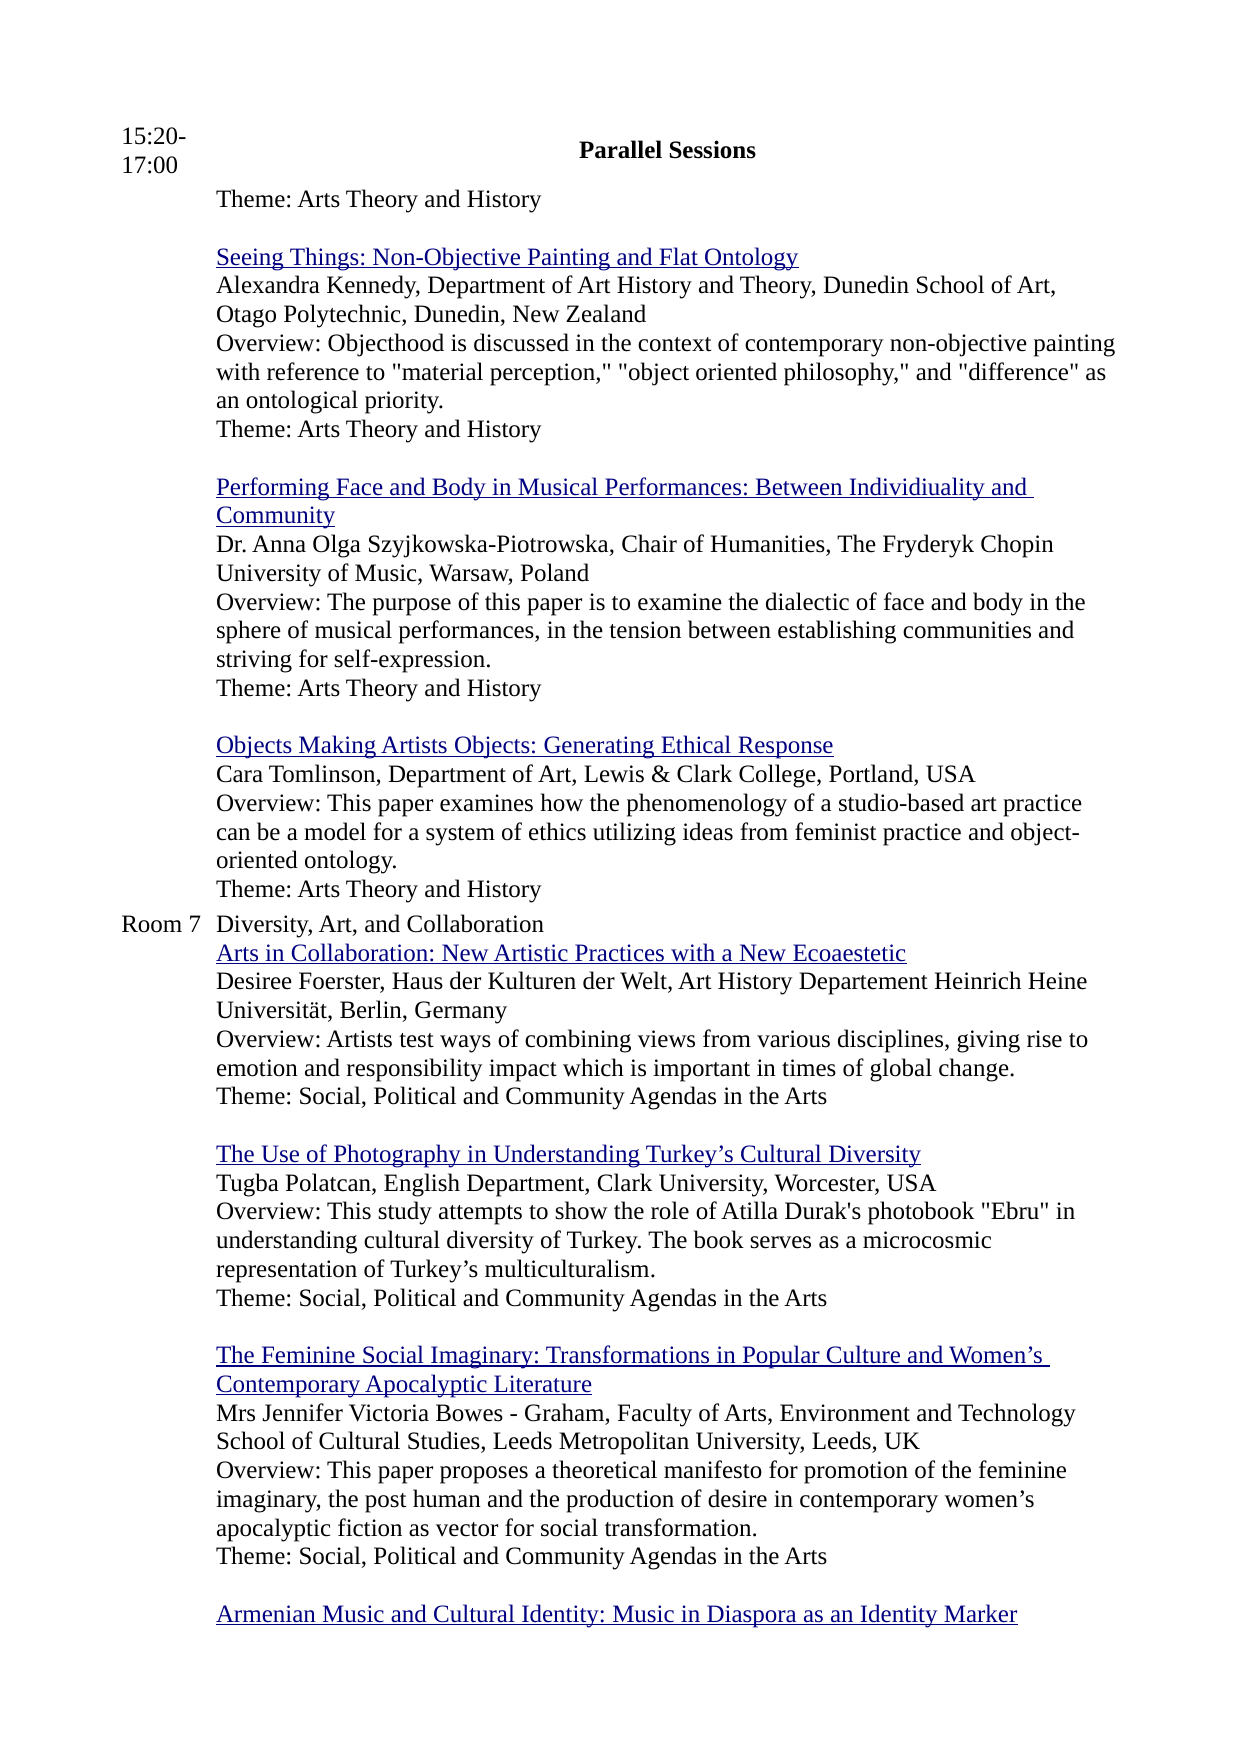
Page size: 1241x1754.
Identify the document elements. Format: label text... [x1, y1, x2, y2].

table_header Parallel Sessions [213, 118, 1122, 181]
table_cell Theme: Arts Theory and History Seeing Things: Non-Objective Painting and Flat Ontology Alexandra Kennedy, Department of Art History and Theory, Dunedin School of Art, Otago Polytechnic, Dunedin, New Zealand Overview: Objecthood is discussed in the context of contemporary non-objective painting with reference to "material perception," "object oriented philosophy," and "difference" as an ontological priority. Theme: Arts Theory and History Performing Face and Body in Musical Performances: Between Individiuality and Community Dr. Anna Olga Szyjkowska-Piotrowska, Chair of Humanities, The Fryderyk Chopin University of Music, Warsaw, Poland Overview: The purpose of this paper is to examine the dialectic of face and body in the sphere of musical performances, in the tension between establishing communities and striving for self-expression. Theme: Arts Theory and History Objects Making Artists Objects: Generating Ethical Response Cara Tomlinson, Department of Art, Lewis & Clark College, Portland, USA Overview: This paper examines how the phenomenology of a studio-based art practice can be a model for a system of ethics utilizing ideas from feminist practice and object-oriented ontology. Theme: Arts Theory and History [213, 181, 1122, 906]
table_cell [118, 181, 213, 906]
table_cell Room 7 [118, 906, 213, 1631]
table_cell Diversity, Art, and Collaboration Arts in Collaboration: New Artistic Practices with a New Ecoaestetic Desiree Foerster, Haus der Kulturen der Welt, Art History Departement Heinrich Heine Universität, Berlin, Germany Overview: Artists test ways of combining views from various disciplines, giving rise to emotion and responsibility impact which is important in times of global change. Theme: Social, Political and Community Agendas in the Arts The Use of Photography in Understanding Turkey’s Cultural Diversity Tugba Polatcan, English Department, Clark University, Worcester, USA Overview: This study attempts to show the role of Atilla Durak's photobook "Ebru" in understanding cultural diversity of Turkey. The book serves as a microcosmic representation of Turkey’s multiculturalism. Theme: Social, Political and Community Agendas in the Arts The Feminine Social Imaginary: Transformations in Popular Culture and Women’s Contemporary Apocalyptic Literature Mrs Jennifer Victoria Bowes - Graham, Faculty of Arts, Environment and Technology School of Cultural Studies, Leeds Metropolitan University, Leeds, UK Overview: This paper proposes a theoretical manifesto for promotion of the feminine imaginary, the post human and the production of desire in contemporary women’s apocalyptic fiction as vector for social transformation. Theme: Social, Political and Community Agendas in the Arts Armenian Music and Cultural Identity: Music in Diaspora as an Identity Marker [213, 906, 1122, 1631]
table_header 15:20-17:00 [118, 118, 213, 181]
